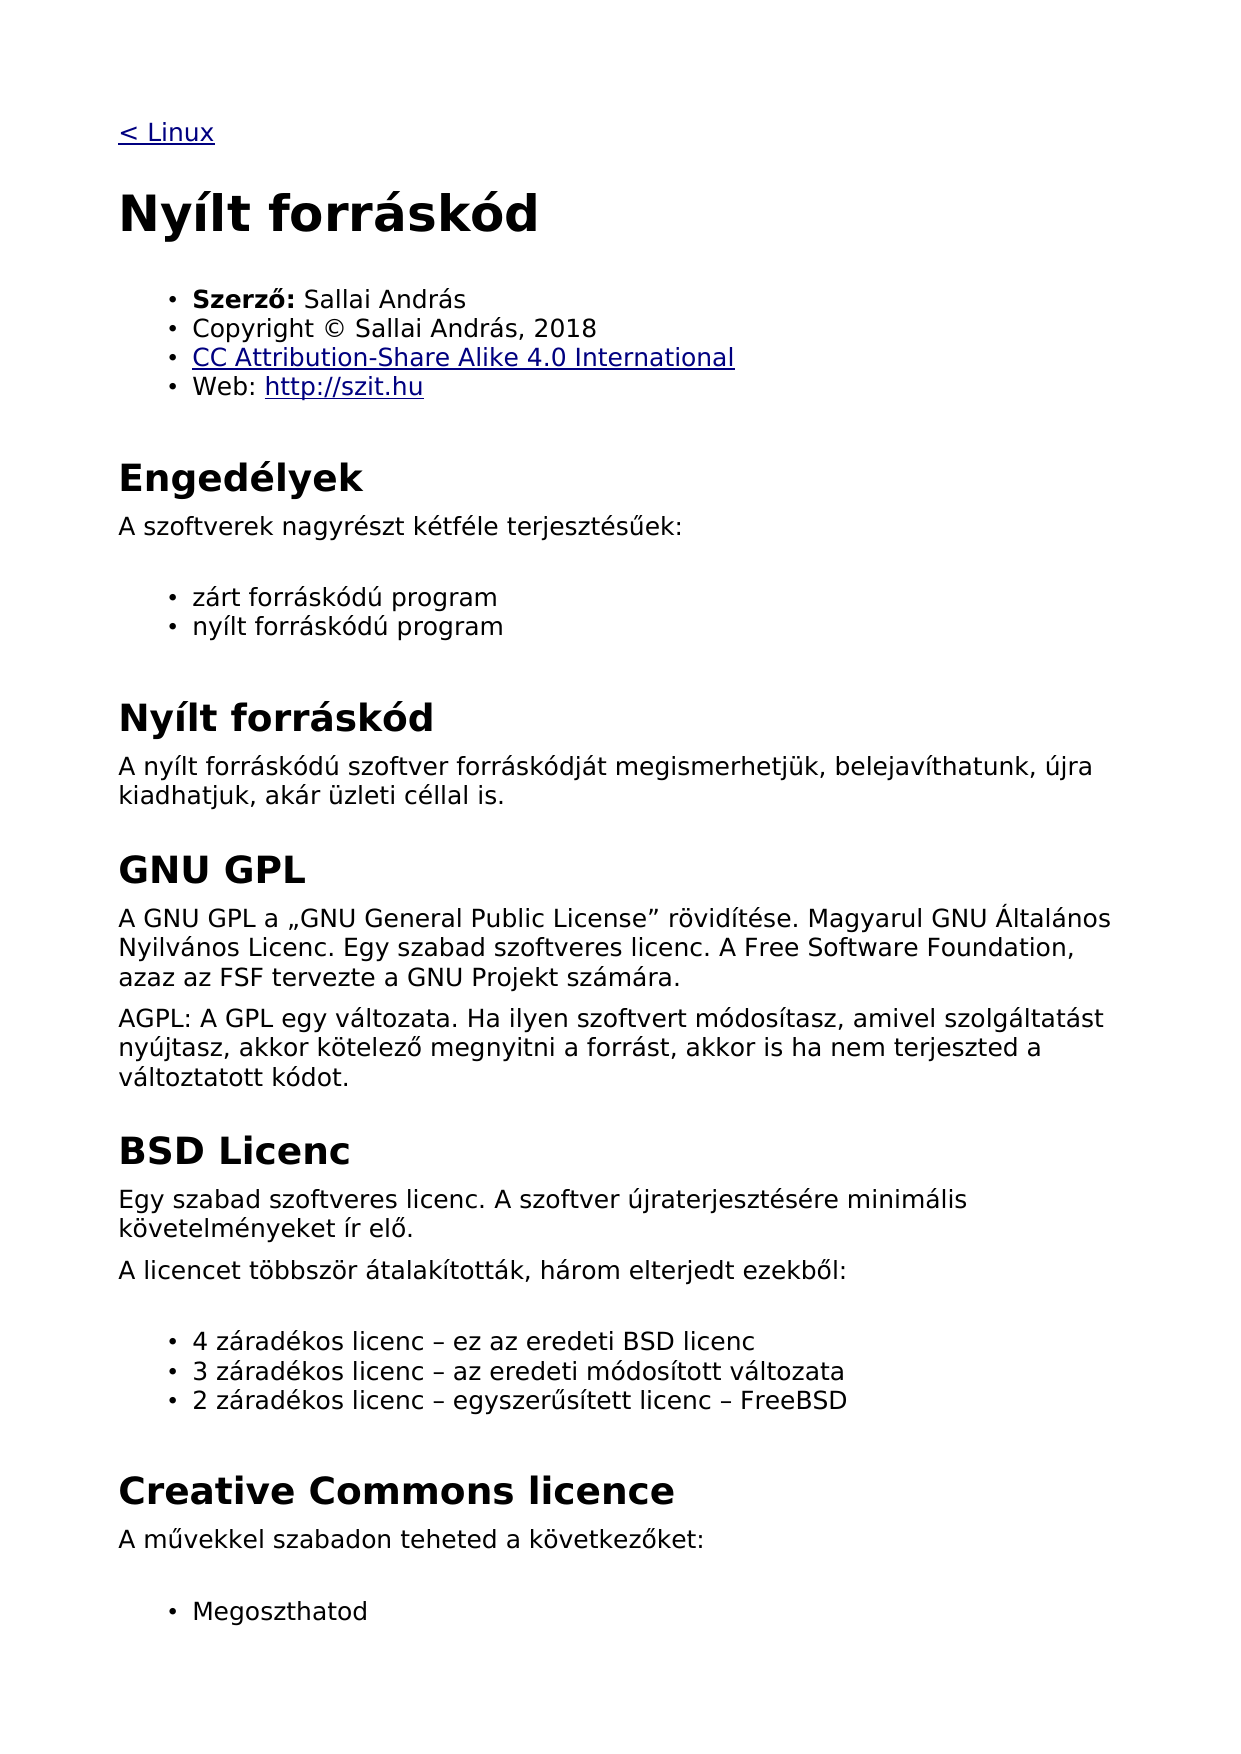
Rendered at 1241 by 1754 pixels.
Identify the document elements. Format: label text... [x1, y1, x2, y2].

subtitle GNU GPL [118, 848, 1122, 892]
subtitle Creative Commons licence [118, 1469, 1122, 1513]
subtitle Nyílt forráskód [118, 185, 1122, 243]
subtitle Nyílt forráskód [118, 696, 1122, 740]
list zárt forráskódú program [177, 583, 1122, 613]
text Egy szabad szoftveres licenc. A szoftver újraterjesztésére minimális követelményeket ír elő. [118, 1186, 1122, 1244]
text < Linux [118, 118, 1122, 147]
list Web: http://szit.hu [177, 372, 1122, 402]
text A művekkel szabadon teheted a következőket: [118, 1526, 1122, 1555]
text A licencet többször átalakították, három elterjedt ezekből: [118, 1256, 1122, 1286]
text A szoftverek nagyrészt kétféle terjesztésűek: [118, 512, 1122, 541]
list 3 záradékos licenc – az eredeti módosított változata [177, 1357, 1122, 1386]
list CC Attribution-Share Alike 4.0 International [177, 343, 1122, 372]
list Szerző: Sallai András [177, 285, 1122, 314]
list Megoszthatod [177, 1597, 1122, 1626]
list Copyright © Sallai András, 2018 [177, 314, 1122, 343]
subtitle Engedélyek [118, 456, 1122, 500]
list 4 záradékos licenc – ez az eredeti BSD licenc [177, 1327, 1122, 1357]
text A nyílt forráskódú szoftver forráskódját megismerhetjük, belejavíthatunk, újra kiadhatjuk, akár üzleti céllal is. [118, 752, 1122, 811]
text AGPL: A GPL egy változata. Ha ilyen szoftvert módosítasz, amivel szolgáltatást nyújtasz, akkor kötelező megnyitni a forrást, akkor is ha nem terjeszted a változtatott kódot. [118, 1004, 1122, 1092]
subtitle BSD Licenc [118, 1129, 1122, 1173]
list nyílt forráskódú program [177, 613, 1122, 642]
text A GNU GPL a „GNU General Public License” rövidítése. Magyarul GNU Általános Nyilvános Licenc. Egy szabad szoftveres licenc. A Free Software Foundation, azaz az FSF tervezte a GNU Projekt számára. [118, 904, 1122, 992]
list 2 záradékos licenc – egyszerűsített licenc – FreeBSD [177, 1386, 1122, 1415]
